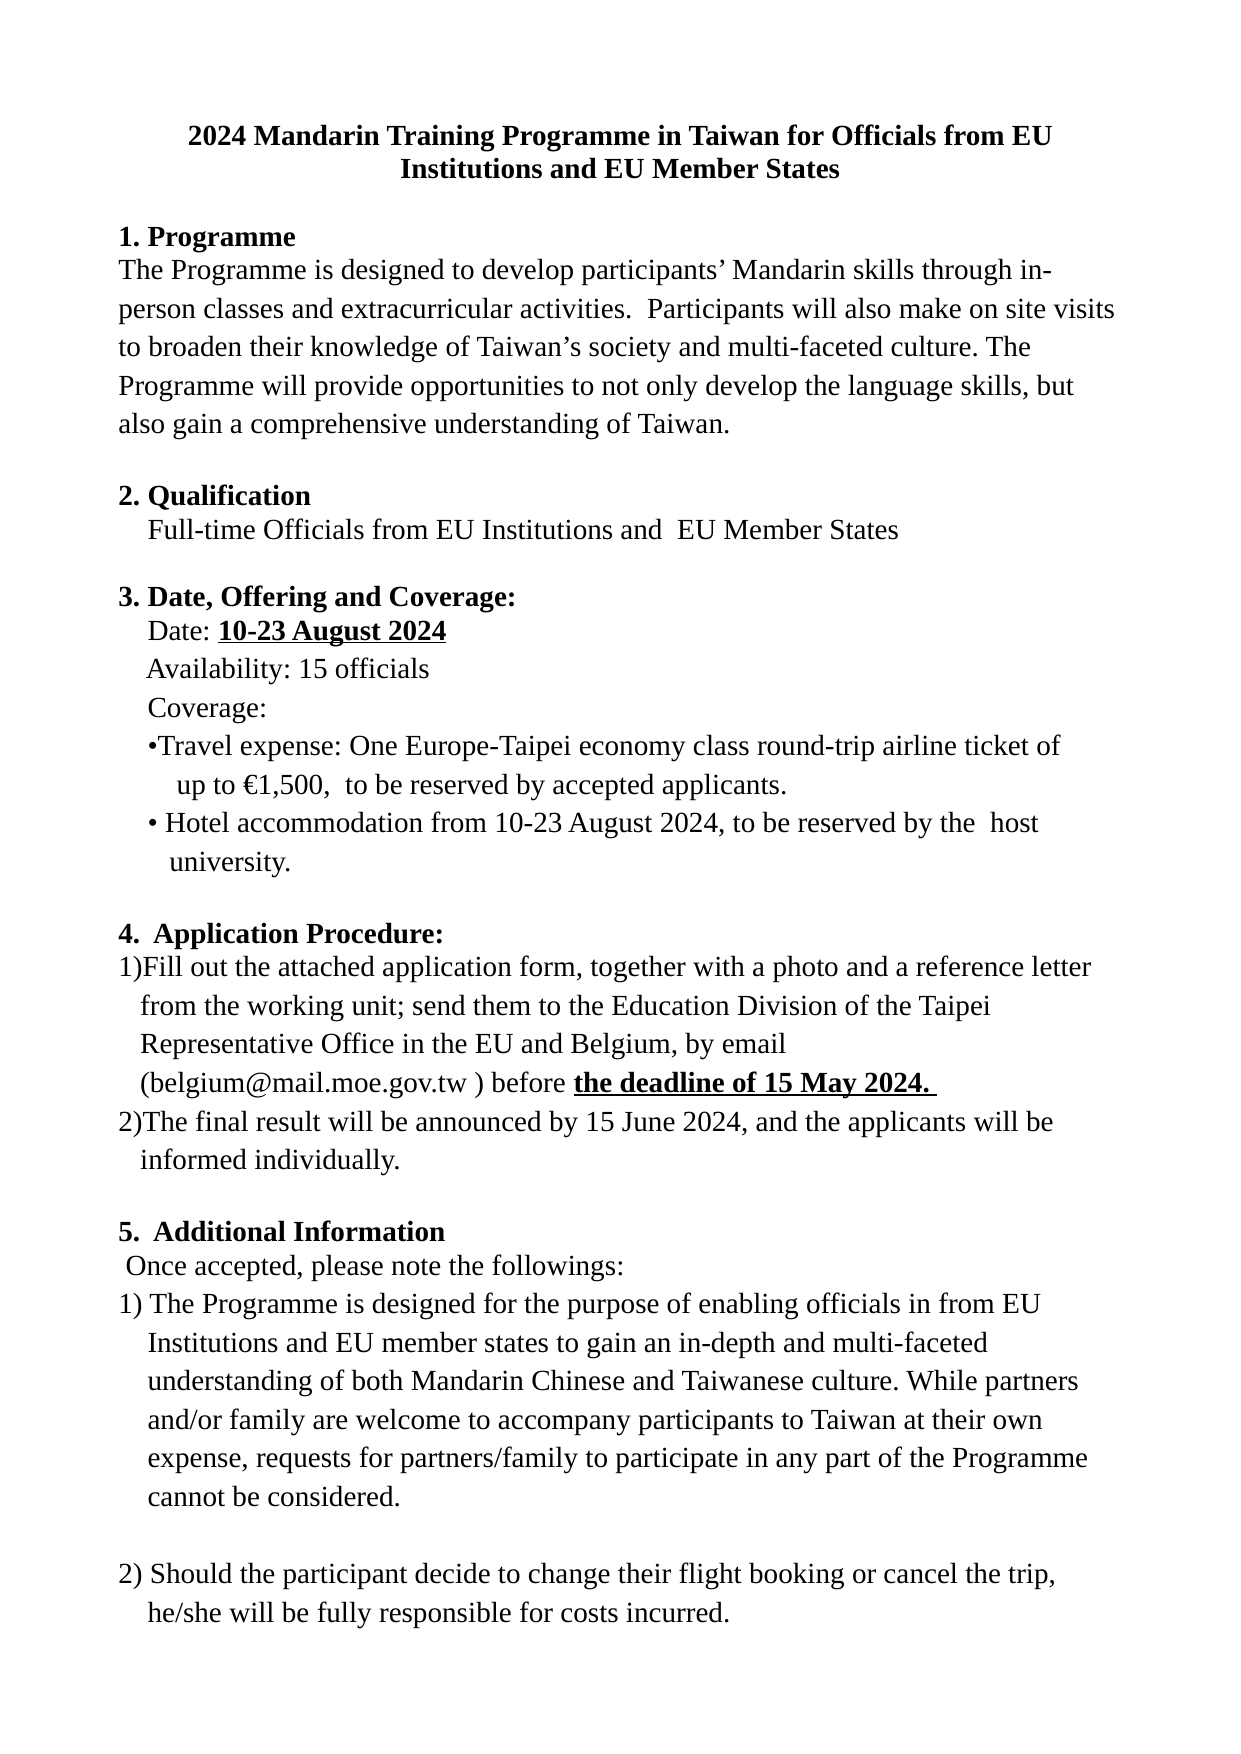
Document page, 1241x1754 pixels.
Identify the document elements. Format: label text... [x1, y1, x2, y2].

text The Programme is designed to develop participants’ Mandarin skills through in-person classes and extracurricular activities. Participants will also make on site visits to broaden their knowledge of Taiwan’s society and multi-faceted culture. The Programme will provide opportunities to not only develop the language skills, but also gain a comprehensive understanding of Taiwan. [118, 252, 1122, 440]
text from the working unit; send them to the Education Division of the Taipei [118, 988, 1122, 1022]
text Institutions and EU member states to gain an in-depth and multi-faceted [118, 1325, 1122, 1358]
text 5. Additional Information [118, 1214, 1122, 1248]
text 2. Qualification [118, 478, 1122, 512]
text Availability: 15 officials [118, 651, 1122, 685]
text informed individually. [118, 1142, 1122, 1176]
text 1) The Programme is designed for the purpose of enabling officials in from EU [118, 1286, 1122, 1320]
text •Travel expense: One Europe-Taipei economy class round-trip airline ticket of [118, 728, 1122, 762]
text understanding of both Mandarin Chinese and Taiwanese culture. While partners [118, 1363, 1122, 1397]
text up to €1,500, to be reserved by accepted applicants. [118, 767, 1122, 800]
text Full-time Officials from EU Institutions and EU Member States [118, 512, 1122, 546]
text university. [118, 844, 1122, 877]
text 1. Programme [118, 219, 1122, 252]
text and/or family are welcome to accompany participants to Taiwan at their own [118, 1402, 1122, 1436]
text (belgium@mail.moe.gov.tw ) before the deadline of 15 May 2024. [118, 1065, 1122, 1099]
text 4. Application Procedure: [118, 916, 1122, 949]
text Date: 10-23 August 2024 [118, 613, 1122, 646]
text Once accepted, please note the followings: [118, 1248, 1122, 1281]
text 2) Should the participant decide to change their flight booking or cancel the trip, [118, 1556, 1122, 1590]
text he/she will be fully responsible for costs incurred. [118, 1595, 1122, 1628]
text 1)Fill out the attached application form, together with a photo and a reference letter [118, 949, 1122, 983]
text 3. Date, Offering and Coverage: [118, 579, 1122, 613]
text expense, requests for partners/family to participate in any part of the Programme [118, 1441, 1122, 1474]
text cannot be considered. [118, 1479, 1122, 1513]
text 2)The final result will be announced by 15 June 2024, and the applicants will be [118, 1104, 1122, 1137]
text • Hotel accommodation from 10-23 August 2024, to be reserved by the host [118, 805, 1122, 839]
text Representative Office in the EU and Belgium, by email [118, 1027, 1122, 1060]
text Coverage: [118, 690, 1122, 723]
text 2024 Mandarin Training Programme in Taiwan for Officials from EU Institutions and EU Member States [118, 118, 1122, 185]
